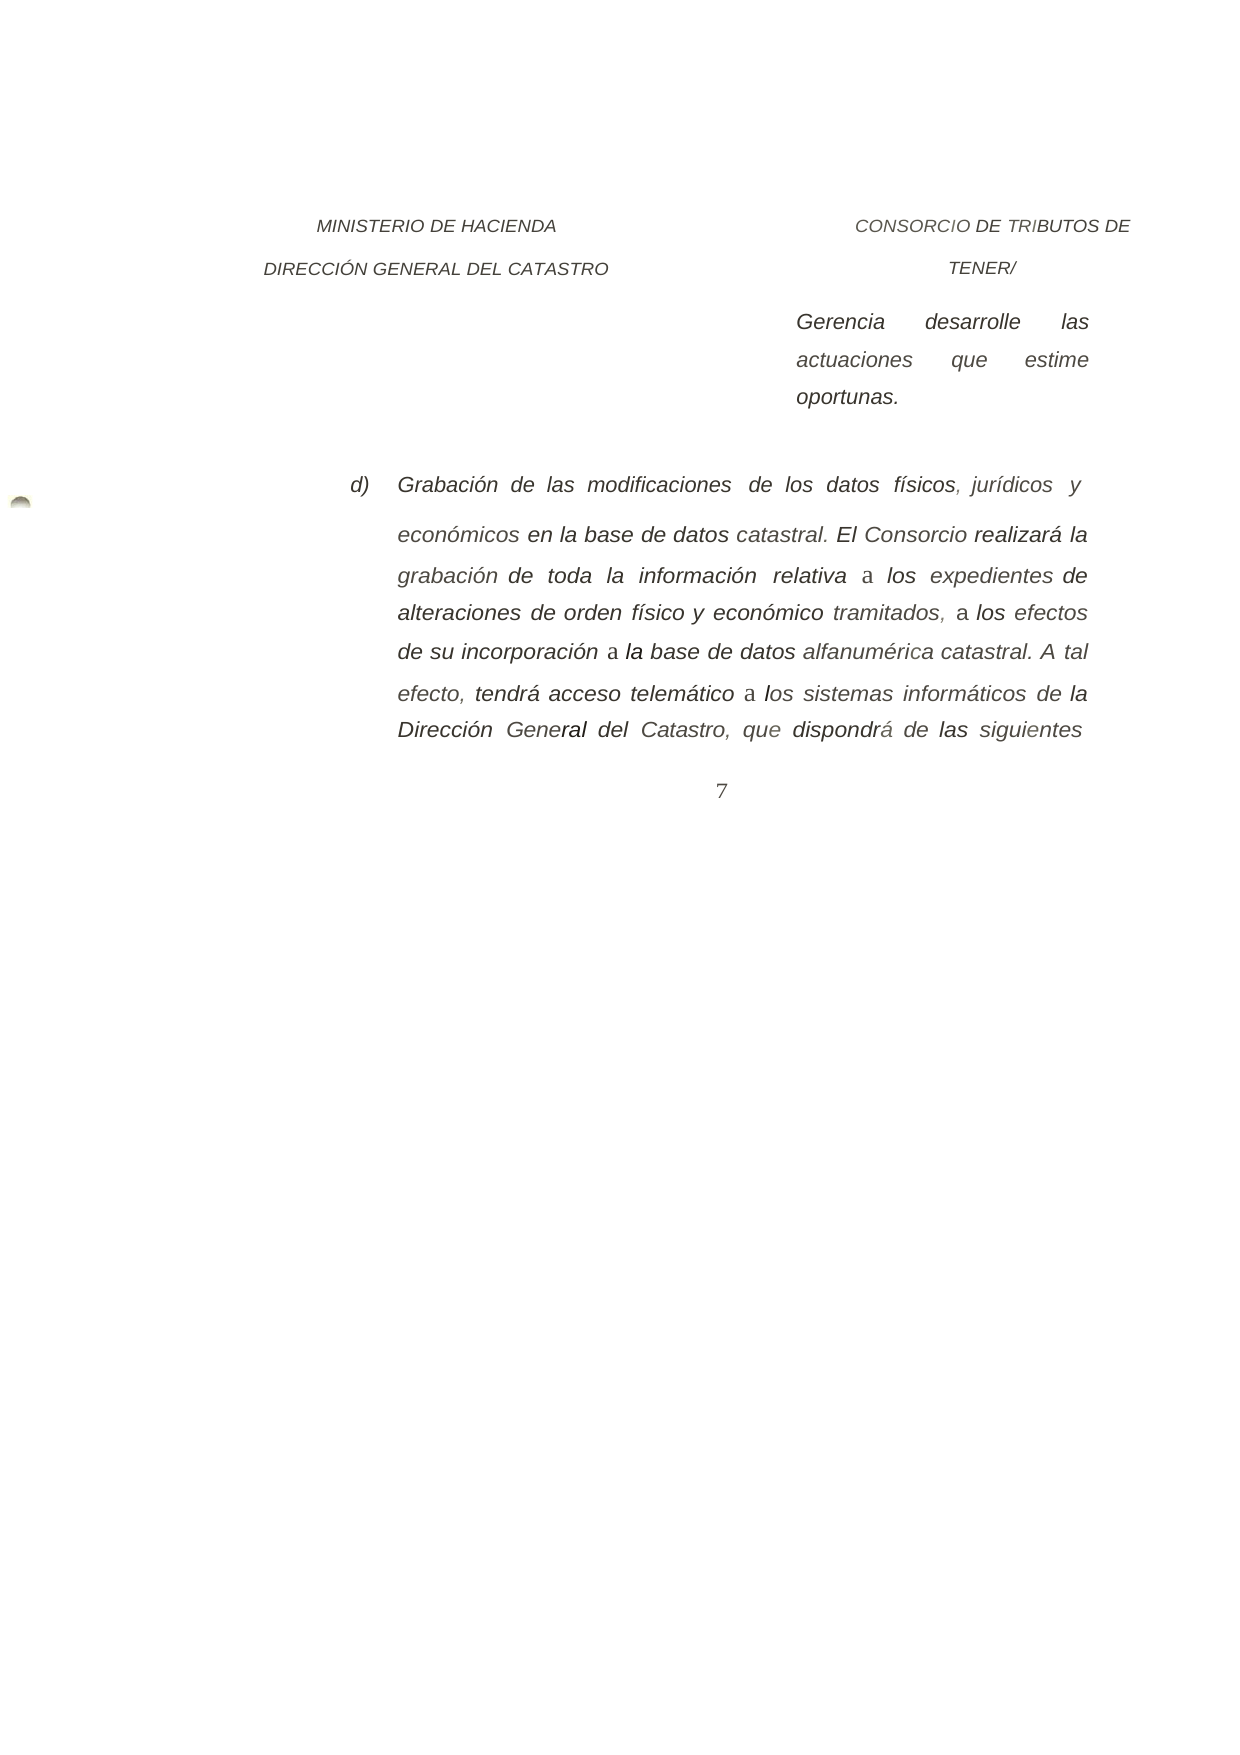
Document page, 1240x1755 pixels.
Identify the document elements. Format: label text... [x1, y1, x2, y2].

list Gerencia desarrolle las actuaciones que estime oportunas. [707, 309, 1089, 409]
text d) Grabación de las modificaciones de los datos físicos, jurídicos y [7, 443, 1142, 508]
text económicos en la base de datos catastral. El Consorcio realizará la grabación de toda la información relativa a los expedientes de alteraciones de orden físico y económico tramitados, a los efectos de su incorporación a la base de datos alfanumérica catastral. A tal efecto, tendrá acceso telemático a los sistemas informáticos de la Dirección General del Catastro, que dispondrá de las siguientes [397, 522, 1088, 742]
text 7 [301, 778, 1142, 803]
